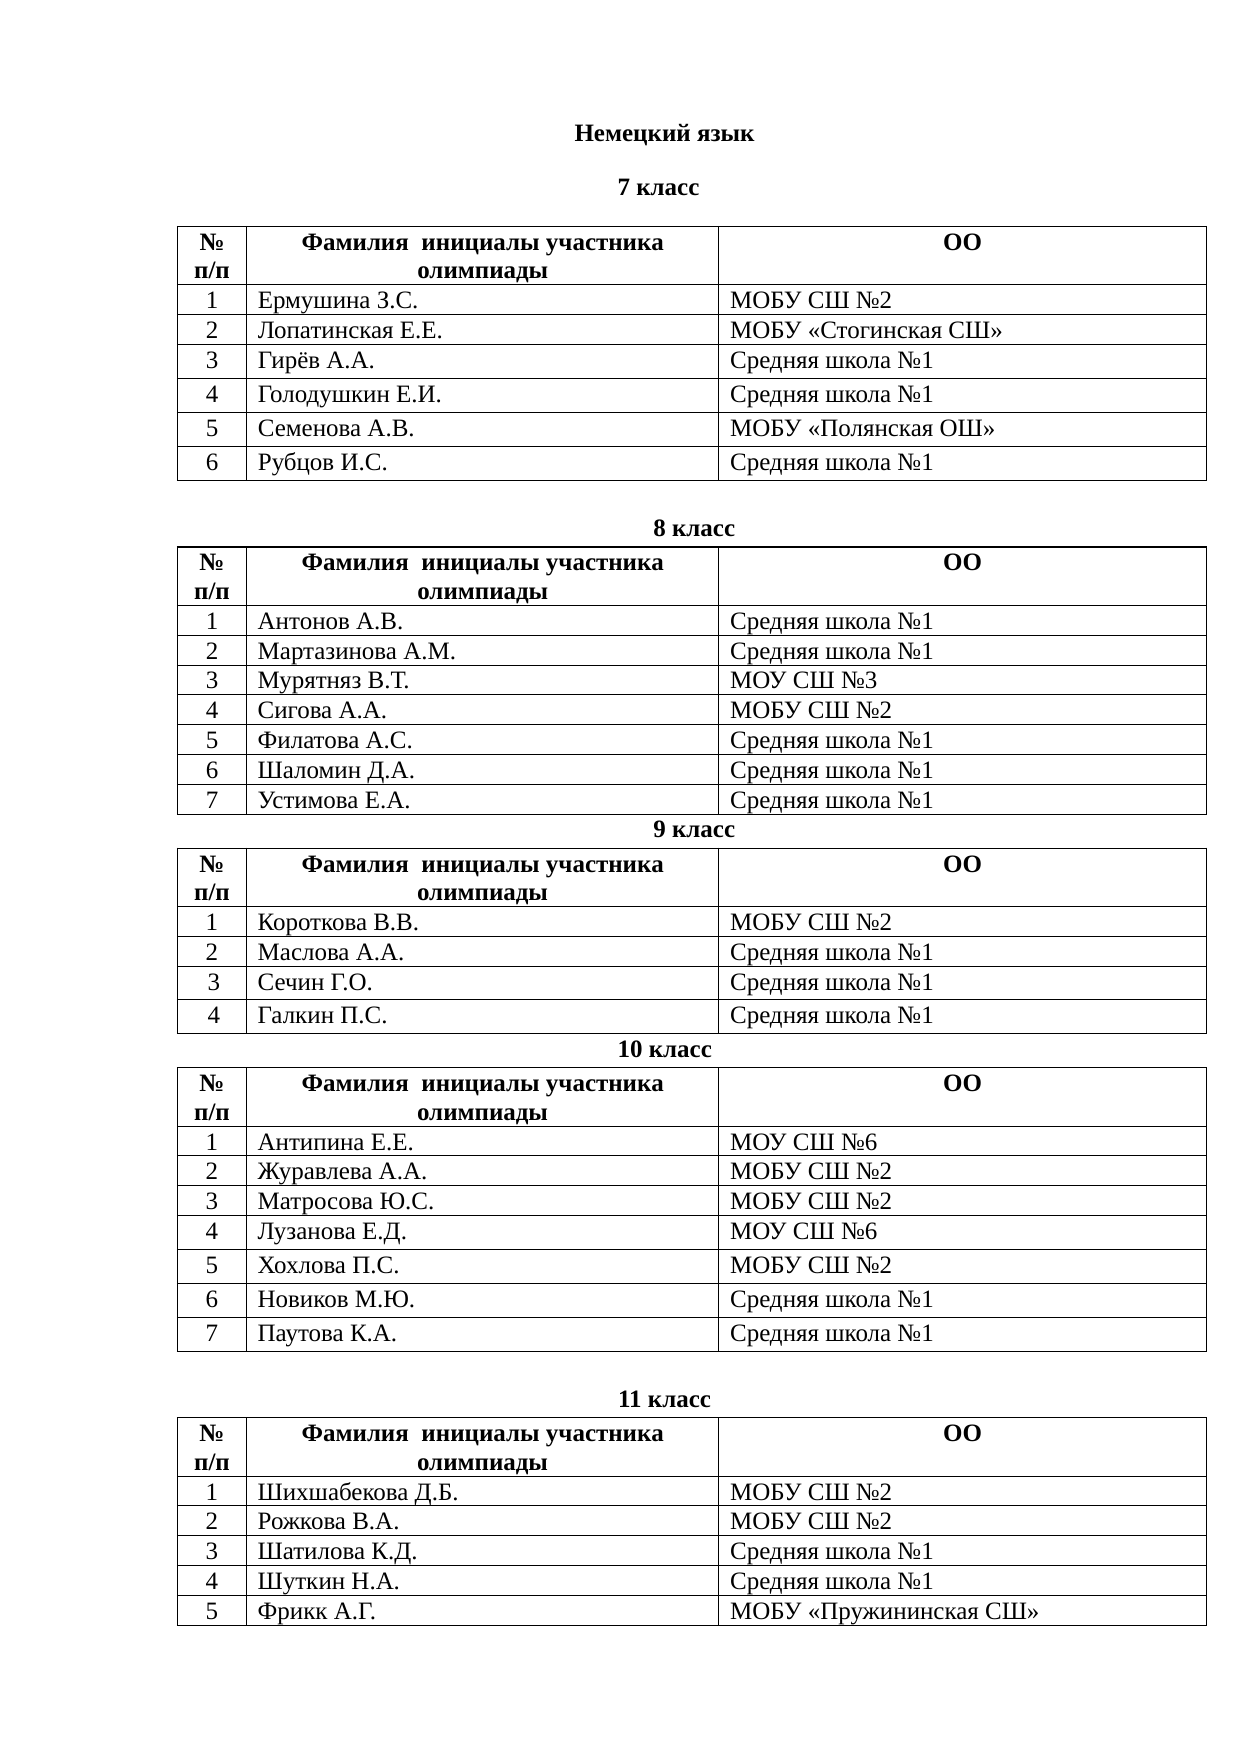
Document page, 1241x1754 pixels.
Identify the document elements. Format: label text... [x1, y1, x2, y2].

table_cell Хохлова П.С. [247, 1250, 718, 1283]
table_cell МОБУ СШ №2 [719, 695, 1206, 724]
table_cell Мартазинова А.М. [247, 636, 718, 664]
table_cell Рубцов И.С. [247, 447, 718, 480]
table_cell МОУ СШ №3 [719, 666, 1206, 694]
table_cell 3 [178, 666, 246, 694]
table_header Фамилия инициалы участника олимпиады [247, 227, 718, 284]
table_cell 6 [178, 1284, 246, 1317]
table_cell Фрикк А.Г. [247, 1596, 718, 1624]
table_cell Гирёв А.А. [247, 345, 718, 378]
table_cell Мурятняз В.Т. [247, 666, 718, 694]
table_cell МОБУ СШ №2 [719, 907, 1206, 936]
text 10 класс [177, 1034, 1152, 1063]
table_header № п/п [178, 1418, 246, 1476]
table_cell МОБУ СШ №2 [719, 1186, 1206, 1215]
table_cell МОУ СШ №6 [719, 1216, 1206, 1249]
table_cell 5 [178, 725, 246, 754]
table_cell МОБУ СШ №2 [719, 285, 1206, 314]
text 8 класс [236, 513, 1152, 542]
table_cell 2 [178, 315, 246, 344]
table_header ОО [719, 548, 1206, 605]
table_cell 4 [178, 1000, 246, 1033]
table_cell 1 [178, 1127, 246, 1155]
table_cell Галкин П.С. [247, 1000, 718, 1033]
table_header Фамилия инициалы участника олимпиады [247, 1418, 718, 1476]
table_cell Матросова Ю.С. [247, 1186, 718, 1215]
table_cell 2 [178, 937, 246, 966]
table_cell Шатилова К.Д. [247, 1536, 718, 1565]
table_cell 7 [178, 785, 246, 813]
table_header ОО [719, 1418, 1206, 1476]
table_cell 4 [178, 695, 246, 724]
table_cell Средняя школа №1 [719, 967, 1206, 999]
table_cell Филатова А.С. [247, 725, 718, 754]
table_cell Средняя школа №1 [719, 447, 1206, 480]
table_cell 4 [178, 1566, 246, 1595]
table_cell 6 [178, 447, 246, 480]
text 9 класс [236, 815, 1152, 843]
table_cell 4 [178, 1216, 246, 1249]
table_header № п/п [178, 227, 246, 284]
table_cell Рожкова В.А. [247, 1506, 718, 1535]
table_cell Средняя школа №1 [719, 1000, 1206, 1033]
table_cell Сигова А.А. [247, 695, 718, 724]
table_cell МОБУ «Пружининская СШ» [719, 1596, 1206, 1624]
table_cell Устимова Е.А. [247, 785, 718, 813]
table_cell 1 [178, 606, 246, 635]
text 11 класс [177, 1384, 1152, 1413]
table_cell 1 [178, 1477, 246, 1505]
table_cell Лопатинская Е.Е. [247, 315, 718, 344]
table_cell 4 [178, 379, 246, 412]
table_cell 3 [178, 1186, 246, 1215]
table_cell 3 [178, 967, 246, 999]
table_cell Средняя школа №1 [719, 1318, 1206, 1351]
table_cell Шихшабекова Д.Б. [247, 1477, 718, 1505]
table_cell Средняя школа №1 [719, 937, 1206, 966]
table_header № п/п [178, 548, 246, 605]
table_cell 3 [178, 1536, 246, 1565]
table_cell Средняя школа №1 [719, 379, 1206, 412]
table_cell Шаломин Д.А. [247, 755, 718, 784]
table_cell Короткова В.В. [247, 907, 718, 936]
table_cell Лузанова Е.Д. [247, 1216, 718, 1249]
table_cell 7 [178, 1318, 246, 1351]
table_cell Антипина Е.Е. [247, 1127, 718, 1155]
table_cell МОБУ «Стогинская СШ» [719, 315, 1206, 344]
table_cell Журавлева А.А. [247, 1156, 718, 1185]
table_cell 5 [178, 1596, 246, 1624]
table_cell Антонов А.В. [247, 606, 718, 635]
table_cell 2 [178, 1156, 246, 1185]
table_cell МОБУ СШ №2 [719, 1477, 1206, 1505]
table_cell Средняя школа №1 [719, 1536, 1206, 1565]
table_cell Шуткин Н.А. [247, 1566, 718, 1595]
text 7 класс [177, 172, 1152, 201]
table_cell 3 [178, 345, 246, 378]
table_cell Средняя школа №1 [719, 1566, 1206, 1595]
table_cell 1 [178, 907, 246, 936]
table_header Фамилия инициалы участника олимпиады [247, 1068, 718, 1126]
table_header ОО [719, 1068, 1206, 1126]
table_cell Средняя школа №1 [719, 1284, 1206, 1317]
table_cell МОБУ СШ №2 [719, 1506, 1206, 1535]
table_header ОО [719, 227, 1206, 284]
table_cell Средняя школа №1 [719, 345, 1206, 378]
text Немецкий язык [177, 118, 1152, 147]
table_header № п/п [178, 1068, 246, 1126]
table_cell Средняя школа №1 [719, 636, 1206, 664]
table_cell Маслова А.А. [247, 937, 718, 966]
table_cell Паутова К.А. [247, 1318, 718, 1351]
table_header Фамилия инициалы участника олимпиады [247, 849, 718, 906]
table_cell МОБУ СШ №2 [719, 1156, 1206, 1185]
table_cell МОБУ СШ №2 [719, 1250, 1206, 1283]
table_cell 6 [178, 755, 246, 784]
table_cell Голодушкин Е.И. [247, 379, 718, 412]
table_cell 2 [178, 1506, 246, 1535]
table_cell 5 [178, 1250, 246, 1283]
table_cell 5 [178, 413, 246, 446]
table_cell Средняя школа №1 [719, 606, 1206, 635]
table_header № п/п [178, 849, 246, 906]
table_cell 1 [178, 285, 246, 314]
table_header ОО [719, 849, 1206, 906]
table_header Фамилия инициалы участника олимпиады [247, 548, 718, 605]
table_cell МОБУ «Полянская ОШ» [719, 413, 1206, 446]
table_cell Новиков М.Ю. [247, 1284, 718, 1317]
table_cell МОУ СШ №6 [719, 1127, 1206, 1155]
table_cell Средняя школа №1 [719, 725, 1206, 754]
table_cell Семенова А.В. [247, 413, 718, 446]
table_cell Средняя школа №1 [719, 755, 1206, 784]
table_cell Средняя школа №1 [719, 785, 1206, 813]
table_cell 2 [178, 636, 246, 664]
table_cell Сечин Г.О. [247, 967, 718, 999]
table_cell Ермушина З.С. [247, 285, 718, 314]
